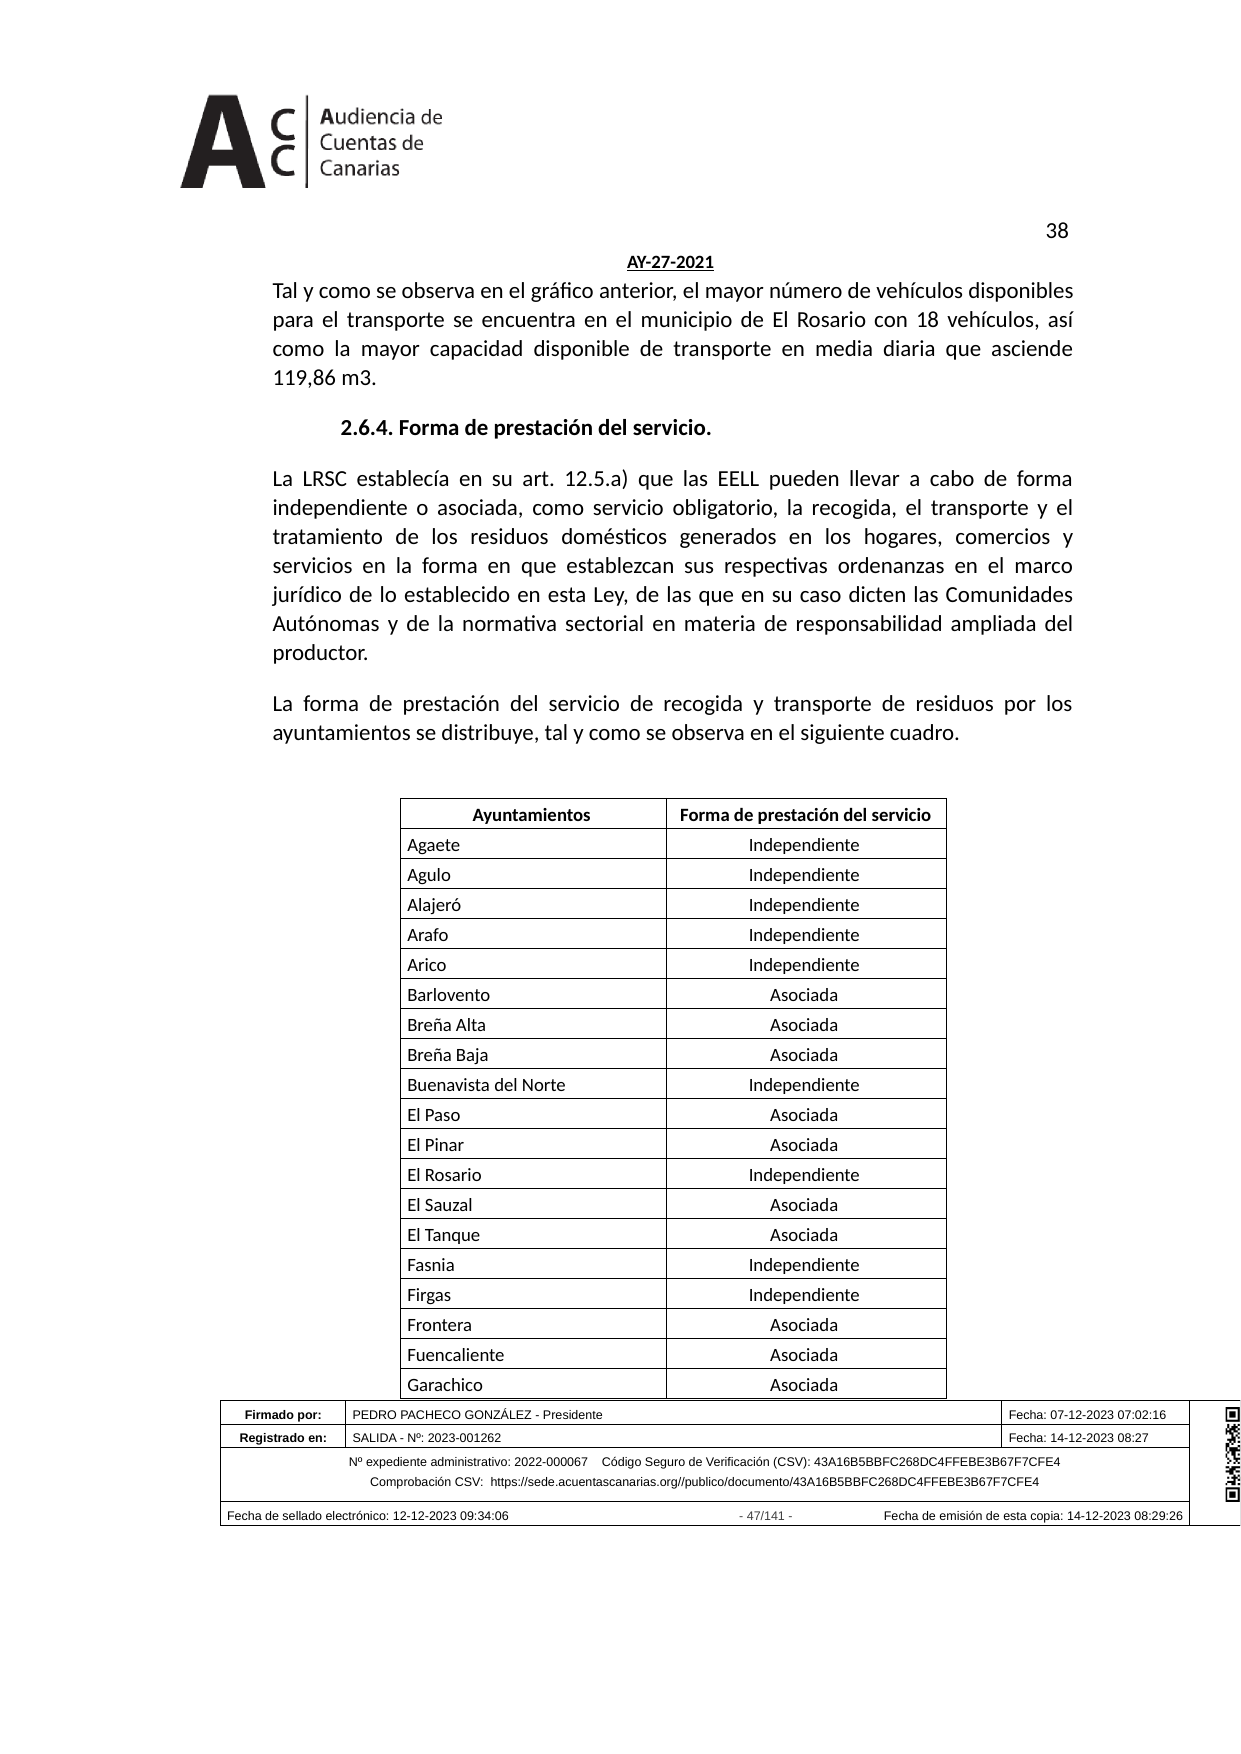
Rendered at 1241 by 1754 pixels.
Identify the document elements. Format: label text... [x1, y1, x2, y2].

table_cell Breña Alta [401, 1009, 666, 1038]
table_cell Breña Baja [401, 1039, 666, 1068]
table_cell Fuencaliente [401, 1339, 666, 1368]
table_cell Independiente [667, 1279, 946, 1308]
text La LRSC establecía en su art. 12.5.a) que las EELL pueden llevar a cabo de forma independiente o asociada, como servicio obligatorio, la recogida, el transporte y el tratamiento de los residuos domésticos generados en los hogares, comercios y servicios en la forma en que establezcan sus respectivas ordenanzas en el marco jurídico de lo establecido en esta Ley, de las que en su caso dicten las Comunidades Autónomas y de la normativa sectorial en materia de responsabilidad ampliada del productor. [272, 464, 1074, 666]
table_cell Fasnia [401, 1249, 666, 1278]
table_cell El Tanque [401, 1219, 666, 1248]
table_cell Independiente [667, 1249, 946, 1278]
table_cell Asociada [667, 1099, 946, 1128]
table_header Forma de prestación del servicio [667, 799, 946, 828]
table_cell Asociada [667, 1219, 946, 1248]
table_cell El Pinar [401, 1129, 666, 1158]
table_cell Independiente [667, 1069, 946, 1098]
table_cell Asociada [667, 1129, 946, 1158]
table_header Ayuntamientos [401, 799, 666, 828]
table_cell Asociada [667, 1339, 946, 1368]
subtitle AY-27-2021 [627, 247, 1096, 274]
table_cell Agulo [401, 859, 666, 888]
table_cell Asociada [667, 979, 946, 1008]
table_cell Independiente [667, 1159, 946, 1188]
table_cell Barlovento [401, 979, 666, 1008]
table_cell Arafo [401, 919, 666, 948]
table_cell Asociada [667, 1369, 946, 1398]
table_cell Independiente [667, 889, 946, 918]
table_cell Independiente [667, 829, 946, 858]
text La forma de prestación del servicio de recogida y transporte de residuos por los ayuntamientos se distribuye, tal y como se observa en el siguiente cuadro. [272, 689, 1074, 746]
table_cell Garachico [401, 1369, 666, 1398]
table_cell Firgas [401, 1279, 666, 1308]
table_cell Independiente [667, 859, 946, 888]
table_cell Arico [401, 949, 666, 978]
table_cell El Paso [401, 1099, 666, 1128]
table_cell Agaete [401, 829, 666, 858]
table_cell Frontera [401, 1309, 666, 1338]
table_cell Asociada [667, 1039, 946, 1068]
table_cell Asociada [667, 1309, 946, 1338]
table_cell Asociada [667, 1009, 946, 1038]
text 2.6.4. Forma de prestación del servicio. [340, 413, 1096, 441]
text 38 [221, 216, 1074, 244]
table_cell El Sauzal [401, 1189, 666, 1218]
table_cell El Rosario [401, 1159, 666, 1188]
table_cell Independiente [667, 949, 946, 978]
table_cell Buenavista del Norte [401, 1069, 666, 1098]
text Tal y como se observa en el gráfico anterior, el mayor número de vehículos disponibles para el transporte se encuentra en el municipio de El Rosario con 18 vehículos, así como la mayor capacidad disponible de transporte en media diaria que asciende 119,86 m3. [272, 276, 1074, 391]
table_cell Independiente [667, 919, 946, 948]
table_cell Alajeró [401, 889, 666, 918]
table_cell Asociada [667, 1189, 946, 1218]
